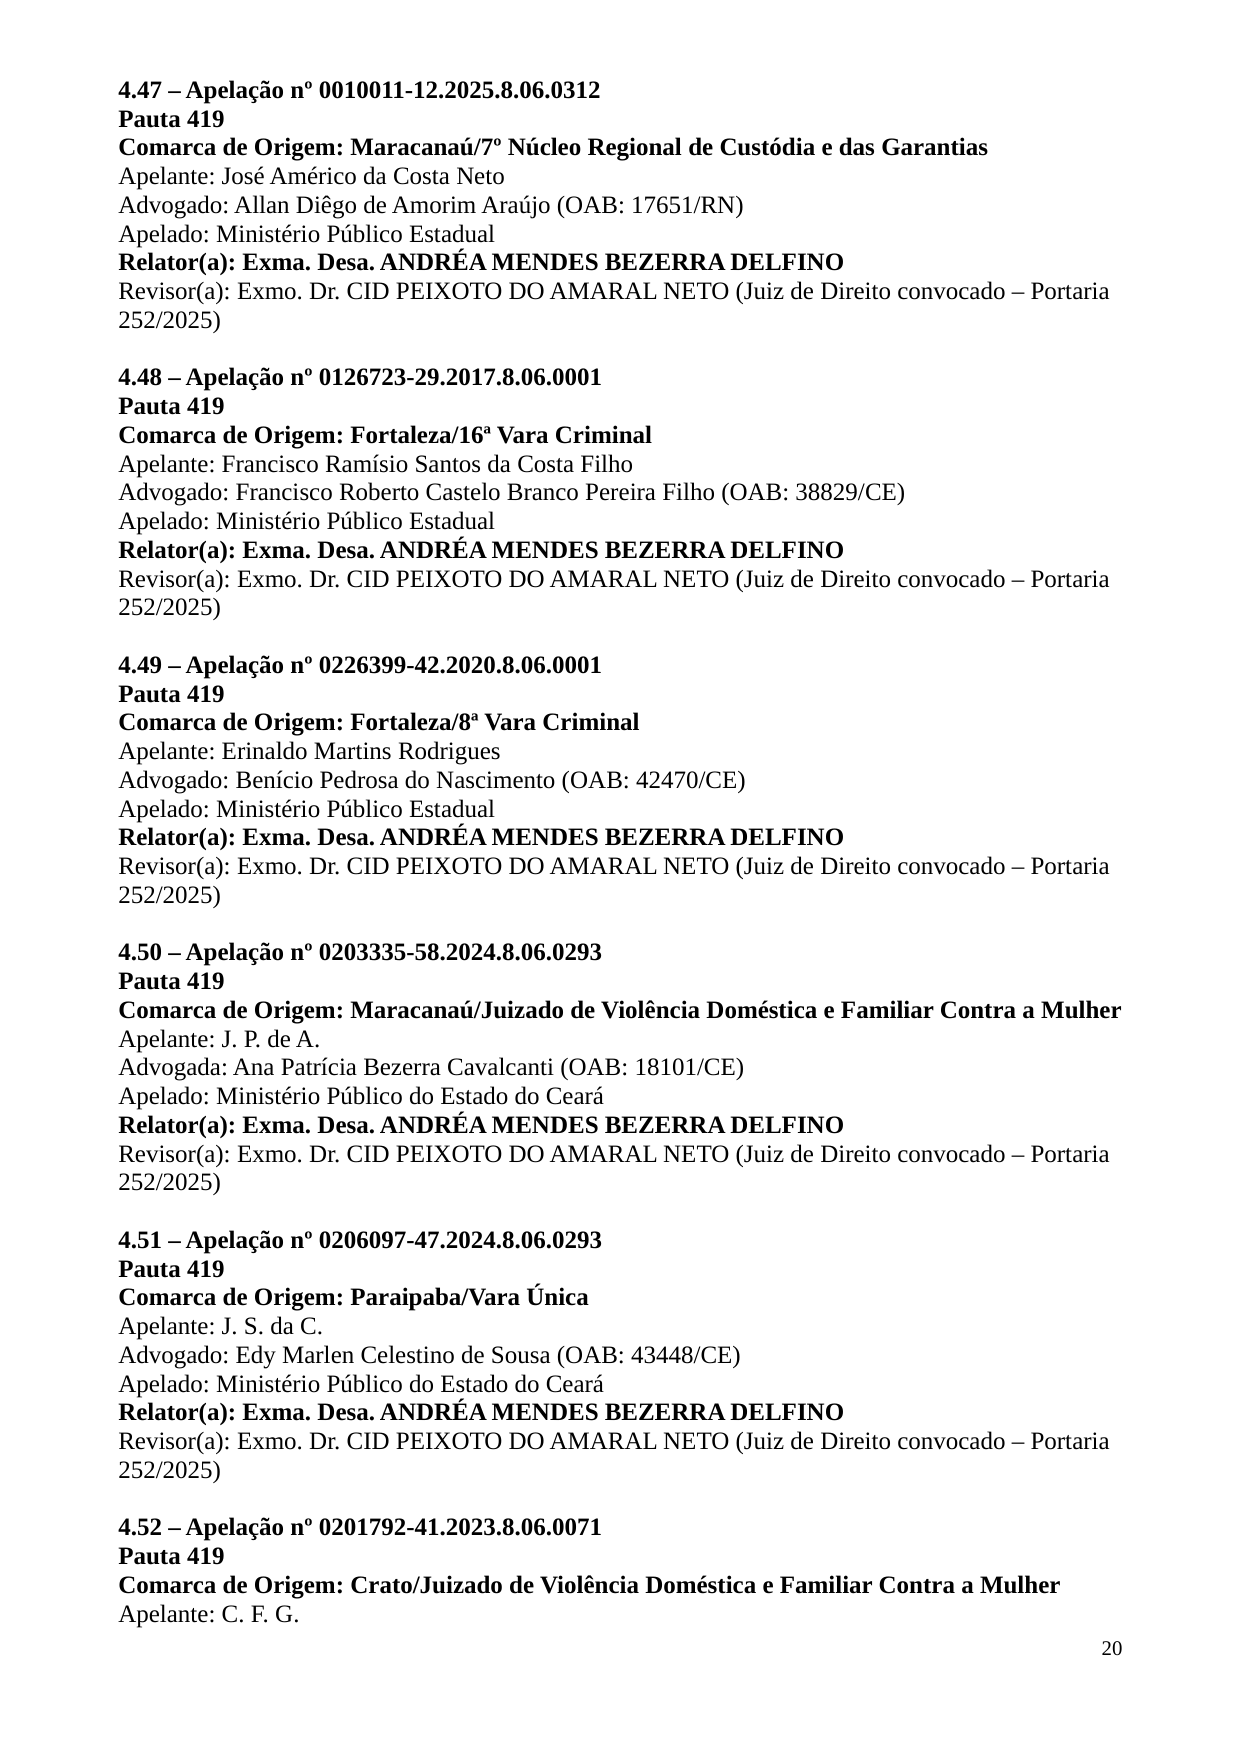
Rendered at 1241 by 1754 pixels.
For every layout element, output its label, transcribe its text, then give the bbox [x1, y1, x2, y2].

text Advogada: Ana Patrícia Bezerra Cavalcanti (OAB: 18101/CE) [118, 1052, 1122, 1081]
text Relator(a): Exma. Desa. ANDRÉA MENDES BEZERRA DELFINO [118, 1397, 1122, 1426]
text Relator(a): Exma. Desa. ANDRÉA MENDES BEZERRA DELFINO [118, 535, 1122, 564]
text Apelante: J. P. de A. [118, 1024, 1122, 1052]
text 4.50 – Apelação nº 0203335-58.2024.8.06.0293 [118, 937, 1122, 966]
text Apelante: Erinaldo Martins Rodrigues [118, 736, 1122, 765]
text Apelante: C. F. G. [118, 1599, 1122, 1627]
text 4.47 – Apelação nº 0010011-12.2025.8.06.0312 [118, 75, 1122, 104]
text Relator(a): Exma. Desa. ANDRÉA MENDES BEZERRA DELFINO [118, 247, 1122, 276]
text Comarca de Origem: Paraipaba/Vara Única [118, 1282, 1122, 1311]
text Pauta 419 [118, 1254, 1122, 1282]
text Advogado: Francisco Roberto Castelo Branco Pereira Filho (OAB: 38829/CE) [118, 477, 1122, 506]
text Apelado: Ministério Público Estadual [118, 506, 1122, 535]
text 4.49 – Apelação nº 0226399-42.2020.8.06.0001 [118, 650, 1122, 679]
text Pauta 419 [118, 1541, 1122, 1570]
text 4.52 – Apelação nº 0201792-41.2023.8.06.0071 [118, 1512, 1122, 1541]
text Revisor(a): Exmo. Dr. CID PEIXOTO DO AMARAL NETO (Juiz de Direito convocado – Portaria 252/2025) [118, 564, 1122, 621]
text Comarca de Origem: Fortaleza/16ª Vara Criminal [118, 420, 1122, 449]
text Pauta 419 [118, 104, 1122, 132]
text Pauta 419 [118, 966, 1122, 995]
text Apelante: J. S. da C. [118, 1311, 1122, 1340]
text 4.48 – Apelação nº 0126723-29.2017.8.06.0001 [118, 362, 1122, 391]
text Apelado: Ministério Público Estadual [118, 794, 1122, 822]
text Comarca de Origem: Maracanaú/Juizado de Violência Doméstica e Familiar Contra a Mulher [118, 995, 1122, 1024]
text Advogado: Edy Marlen Celestino de Sousa (OAB: 43448/CE) [118, 1340, 1122, 1369]
text Revisor(a): Exmo. Dr. CID PEIXOTO DO AMARAL NETO (Juiz de Direito convocado – Portaria 252/2025) [118, 1139, 1122, 1196]
text Apelado: Ministério Público do Estado do Ceará [118, 1369, 1122, 1397]
text Advogado: Allan Diêgo de Amorim Araújo (OAB: 17651/RN) [118, 190, 1122, 219]
text Revisor(a): Exmo. Dr. CID PEIXOTO DO AMARAL NETO (Juiz de Direito convocado – Portaria 252/2025) [118, 851, 1122, 909]
text Comarca de Origem: Fortaleza/8ª Vara Criminal [118, 707, 1122, 736]
text 4.51 – Apelação nº 0206097-47.2024.8.06.0293 [118, 1225, 1122, 1254]
text Apelante: Francisco Ramísio Santos da Costa Filho [118, 449, 1122, 477]
text Pauta 419 [118, 391, 1122, 420]
text Relator(a): Exma. Desa. ANDRÉA MENDES BEZERRA DELFINO [118, 1110, 1122, 1139]
text Comarca de Origem: Crato/Juizado de Violência Doméstica e Familiar Contra a Mulher [118, 1570, 1122, 1599]
text Revisor(a): Exmo. Dr. CID PEIXOTO DO AMARAL NETO (Juiz de Direito convocado – Portaria 252/2025) [118, 1426, 1122, 1484]
text Pauta 419 [118, 679, 1122, 707]
text Advogado: Benício Pedrosa do Nascimento (OAB: 42470/CE) [118, 765, 1122, 794]
text Apelante: José Américo da Costa Neto [118, 161, 1122, 190]
text Revisor(a): Exmo. Dr. CID PEIXOTO DO AMARAL NETO (Juiz de Direito convocado – Portaria 252/2025) [118, 276, 1122, 334]
text Apelado: Ministério Público Estadual [118, 219, 1122, 247]
text Comarca de Origem: Maracanaú/7º Núcleo Regional de Custódia e das Garantias [118, 132, 1122, 161]
text Apelado: Ministério Público do Estado do Ceará [118, 1081, 1122, 1110]
text Relator(a): Exma. Desa. ANDRÉA MENDES BEZERRA DELFINO [118, 822, 1122, 851]
